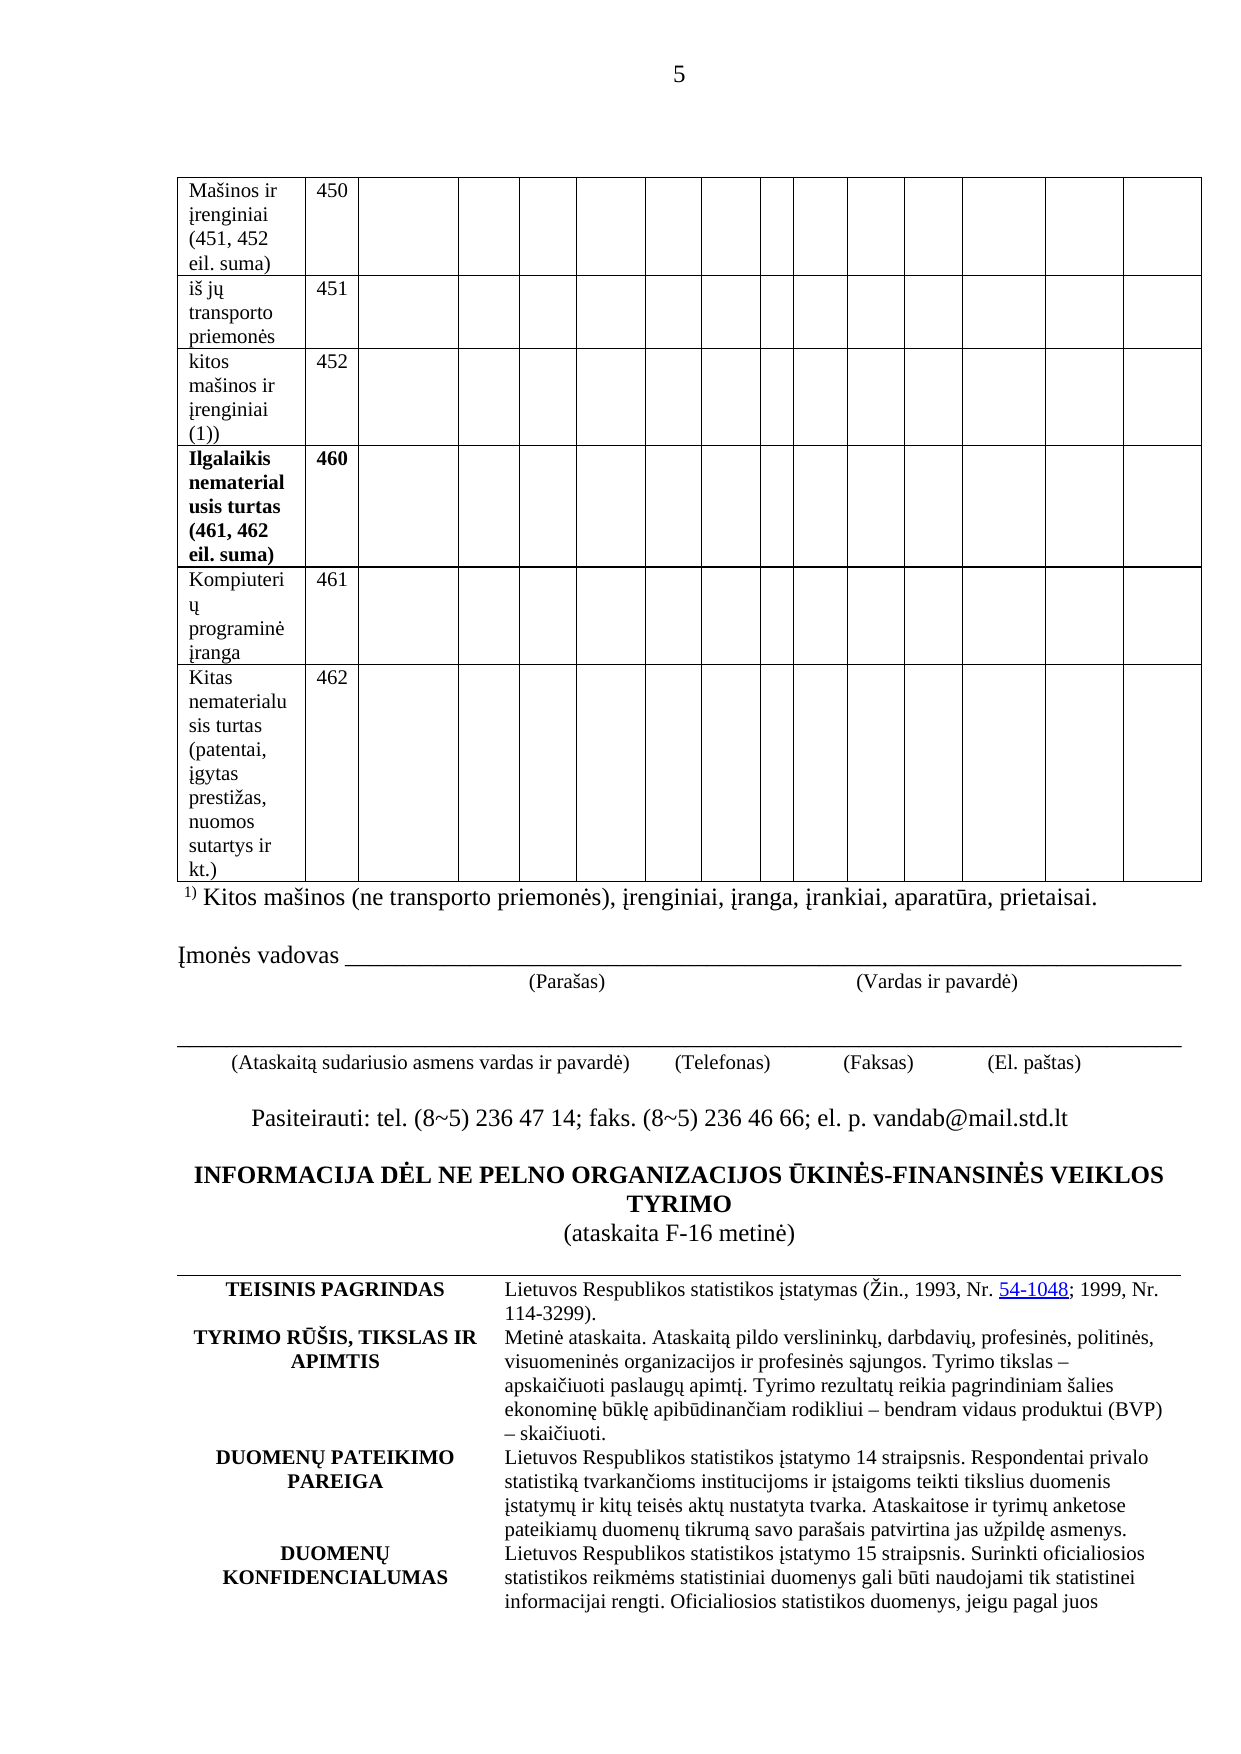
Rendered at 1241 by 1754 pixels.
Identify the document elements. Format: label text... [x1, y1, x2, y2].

text INFORMACIJA DĖL NE PELNO ORGANIZACIJOS ŪKINĖS-FINANSINĖS VEIKLOS TYRIMO [177, 1160, 1181, 1218]
table_cell Lietuvos Respublikos statistikos įstatymo 15 straipsnis. Surinkti oficialiosios statistikos reikmėms statistiniai duomenys gali būti naudojami tik statistinei informacijai rengti. Oficialiosios statistikos duomenys, jeigu pagal juos [493, 1541, 1181, 1613]
table_cell [1046, 568, 1123, 664]
text (Parašas) (Vardas ir pavardė) [177, 968, 1181, 993]
table_cell [359, 446, 458, 566]
table_cell [1124, 446, 1201, 566]
table_cell 452 [306, 349, 358, 445]
table_cell [646, 446, 701, 566]
table_cell [359, 665, 458, 881]
table_cell [963, 665, 1045, 881]
table_cell [963, 446, 1045, 566]
table_cell Ilgalaikis nematerialusis turtas (461, 462 eil. suma) [178, 446, 305, 566]
table_cell [848, 349, 904, 445]
table_cell [761, 276, 793, 348]
table_cell TYRIMO RŪŠIS, TIKSLAS IR APIMTIS [177, 1325, 493, 1445]
table_cell [1124, 568, 1201, 664]
table_cell [459, 178, 519, 274]
table_cell [702, 349, 760, 445]
table_cell DUOMENŲ PATEIKIMO PAREIGA [177, 1445, 493, 1541]
table_cell [520, 665, 576, 881]
table_cell [702, 665, 760, 881]
table_cell [1046, 446, 1123, 566]
table_cell [577, 349, 645, 445]
table_cell [1124, 665, 1201, 881]
table_cell [761, 665, 793, 881]
table_cell 450 [306, 178, 358, 274]
table_cell 461 [306, 568, 358, 664]
table_cell Metinė ataskaita. Ataskaitą pildo verslininkų, darbdavių, profesinės, politinės, visuomeninės organizacijos ir profesinės sąjungos. Tyrimo tikslas – apskaičiuoti paslaugų apimtį. Tyrimo rezultatų reikia pagrindiniam šalies ekonominę būklę apibūdinančiam rodikliui – bendram vidaus produktui (BVP) – skaičiuoti. [493, 1325, 1181, 1445]
table_cell [761, 446, 793, 566]
table_cell [577, 568, 645, 664]
table_cell [1046, 178, 1123, 274]
table_cell [520, 178, 576, 274]
table_cell DUOMENŲ KONFIDENCIALUMAS [177, 1541, 493, 1613]
table_cell [646, 349, 701, 445]
table_cell [577, 446, 645, 566]
table_cell Kompiuterių programinė įranga [178, 568, 305, 664]
table_cell [761, 178, 793, 274]
table_cell [963, 178, 1045, 274]
text 1) Kitos mašinos (ne transporto priemonės), įrenginiai, įranga, įrankiai, aparatūra, prietaisai. [177, 882, 1181, 911]
text Pasiteirauti: tel. (8~5) 236 47 14; faks. (8~5) 236 46 66; el. p. vandab@mail.std.lt [177, 1103, 1181, 1132]
table_cell [905, 446, 962, 566]
table_cell [646, 178, 701, 274]
table_cell [359, 568, 458, 664]
table_cell [848, 276, 904, 348]
table_cell Kitas nematerialusis turtas (patentai, įgytas prestižas, nuomos sutartys ir kt.) [178, 665, 305, 881]
table_cell [646, 665, 701, 881]
table_cell [848, 568, 904, 664]
table_cell [520, 349, 576, 445]
text Įmonės vadovas [177, 940, 1181, 968]
table_cell [1124, 178, 1201, 274]
text (ataskaita F-16 metinė) [177, 1218, 1181, 1247]
table_cell [905, 568, 962, 664]
table_cell [459, 446, 519, 566]
table_cell [848, 178, 904, 274]
table_cell [794, 276, 847, 348]
table_cell [963, 568, 1045, 664]
table_cell [577, 665, 645, 881]
table_cell [848, 665, 904, 881]
table_cell Mašinos ir įrenginiai (451, 452 eil. suma) [178, 178, 305, 274]
table_cell [794, 349, 847, 445]
table_cell 462 [306, 665, 358, 881]
table_cell [646, 568, 701, 664]
table_cell iš jų transporto priemonės [178, 276, 305, 348]
table_cell [794, 568, 847, 664]
table_cell [905, 665, 962, 881]
table_cell [905, 276, 962, 348]
table_cell [359, 349, 458, 445]
table_cell [646, 276, 701, 348]
table_cell [848, 446, 904, 566]
table_cell [520, 276, 576, 348]
table_cell [905, 178, 962, 274]
table_cell Lietuvos Respublikos statistikos įstatymo 14 straipsnis. Respondentai privalo statistiką tvarkančioms institucijoms ir įstaigoms teikti tikslius duomenis įstatymų ir kitų teisės aktų nustatyta tvarka. Ataskaitose ir tyrimų anketose pateikiamų duomenų tikrumą savo parašais patvirtina jas užpildę asmenys. [493, 1445, 1181, 1541]
table_cell [702, 446, 760, 566]
table_cell [459, 349, 519, 445]
table_cell [761, 349, 793, 445]
table_cell 451 [306, 276, 358, 348]
table_cell [459, 276, 519, 348]
table_cell [1046, 349, 1123, 445]
table_cell [702, 178, 760, 274]
table_cell [761, 568, 793, 664]
table_cell kitos mašinos ir įrenginiai (1)) [178, 349, 305, 445]
table_cell [520, 446, 576, 566]
table_cell [702, 568, 760, 664]
table_cell [1124, 276, 1201, 348]
table_cell [1046, 665, 1123, 881]
table_cell [520, 568, 576, 664]
table_header Lietuvos Respublikos statistikos įstatymas (Žin., 1993, Nr. 54-1048; 1999, Nr. 114-3299). [493, 1276, 1181, 1324]
table_cell [702, 276, 760, 348]
table_cell [359, 178, 458, 274]
table_cell [459, 568, 519, 664]
table_cell [577, 178, 645, 274]
table_cell [963, 349, 1045, 445]
table_cell [794, 665, 847, 881]
table_cell [1124, 349, 1201, 445]
table_cell [459, 665, 519, 881]
table_header TEISINIS PAGRINDAS [177, 1276, 493, 1324]
table_cell [1046, 276, 1123, 348]
table_cell [577, 276, 645, 348]
table_cell [794, 178, 847, 274]
text (Ataskaitą sudariusio asmens vardas ir pavardė) (Telefonas) (Faksas) (El. paštas) [177, 1050, 1181, 1074]
table_cell [905, 349, 962, 445]
table_cell [963, 276, 1045, 348]
table_cell [794, 446, 847, 566]
table_cell [359, 276, 458, 348]
table_cell 460 [306, 446, 358, 566]
